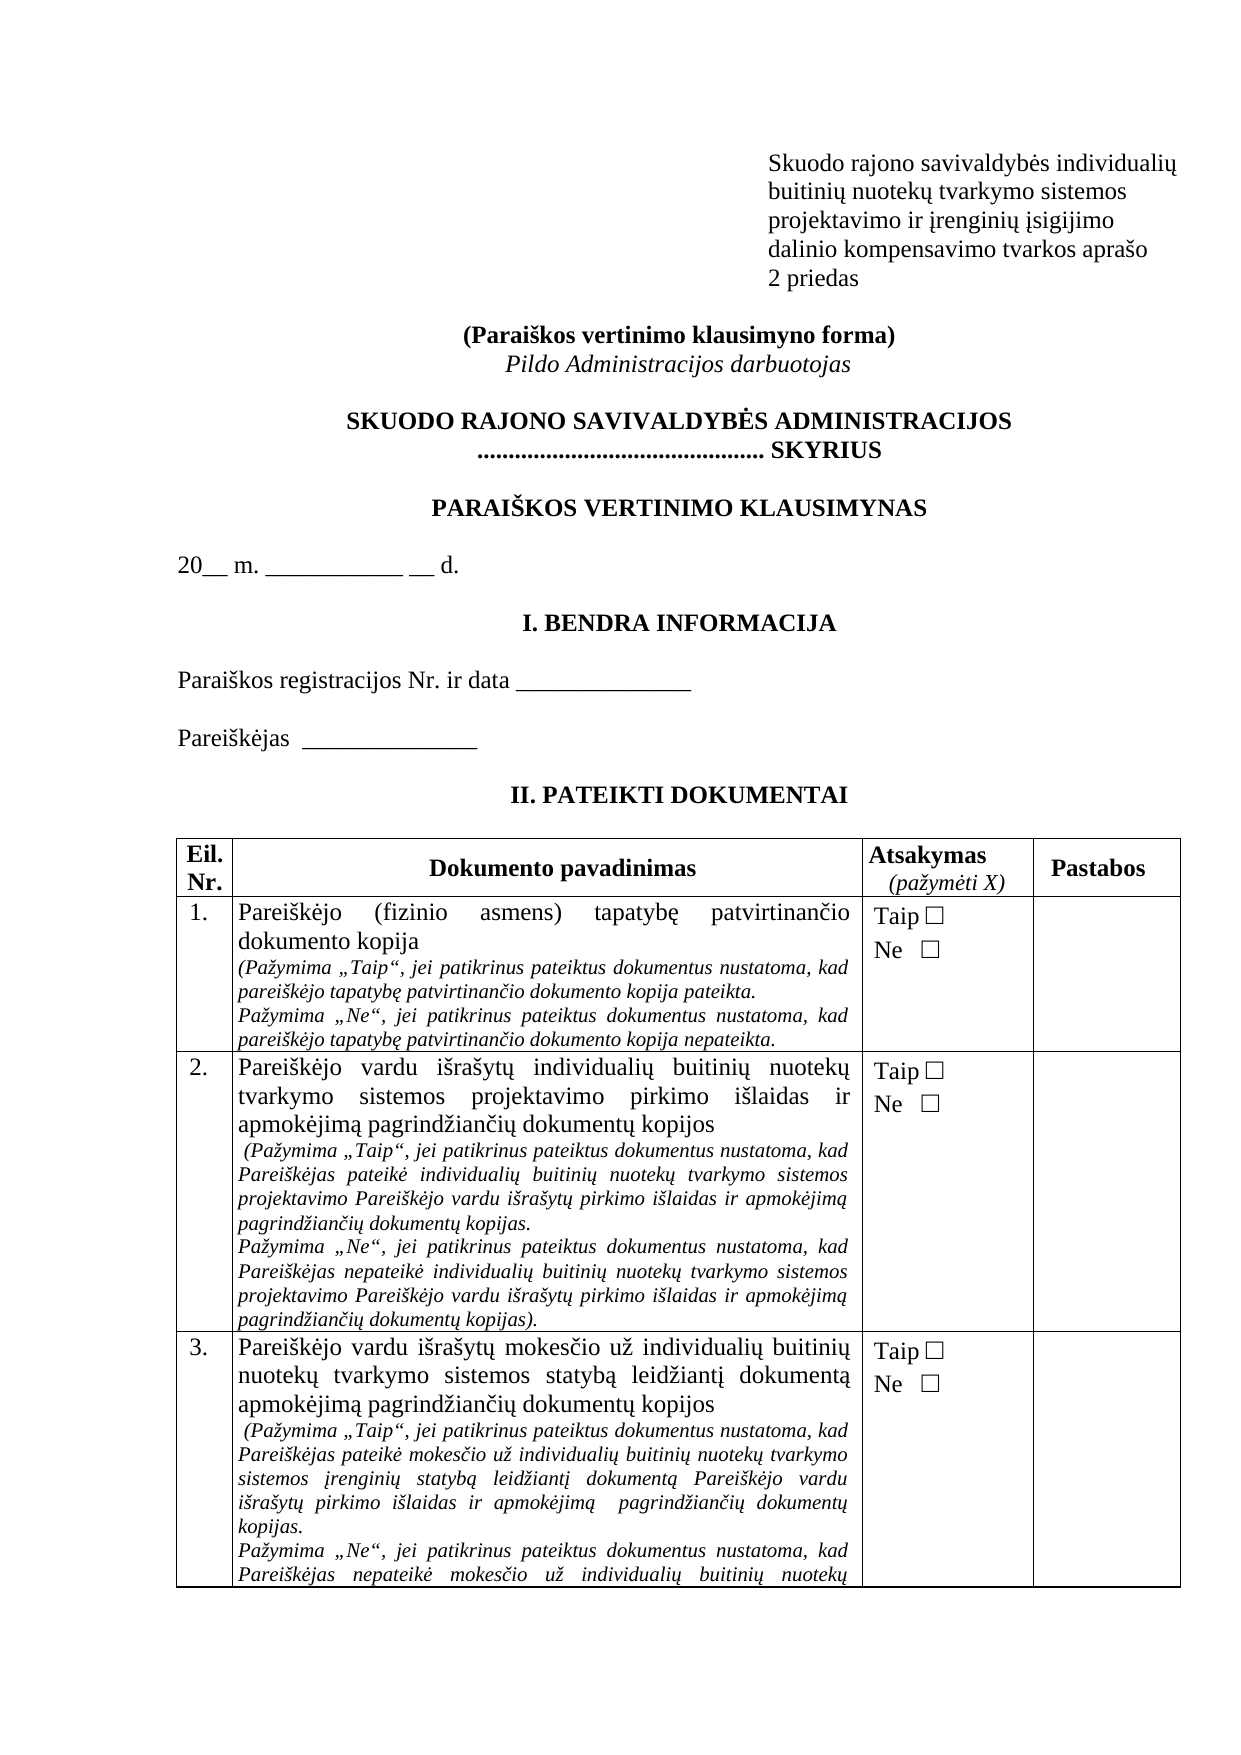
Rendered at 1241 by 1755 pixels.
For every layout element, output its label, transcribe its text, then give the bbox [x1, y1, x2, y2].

table_header Dokumento pavadinimas [233, 839, 862, 896]
text Pildo Administracijos darbuotojas [177, 349, 1181, 378]
text Skuodo rajono savivaldybės individualių buitinių nuotekų tvarkymo sistemos projektavimo ir įrenginių įsigijimo dalinio kompensavimo tvarkos aprašo [768, 148, 1181, 263]
text PARAIŠKOS vertinimo klausimynAS [177, 493, 1181, 521]
table_cell [1034, 1052, 1180, 1331]
table_cell Taip □ Ne □ [863, 1332, 1033, 1586]
table_cell 1. [177, 897, 232, 1051]
text (Paraiškos vertinimo klausimyno forma) [177, 320, 1181, 349]
table_cell Pareiškėjo vardu išrašytų individualių buitinių nuotekų tvarkymo sistemos projektavimo pirkimo išlaidas ir apmokėjimą pagrindžiančių dokumentų kopijos (Pažymima „Taip“, jei patikrinus pateiktus dokumentus nustatoma, kad Pareiškėjas pateikė individualių buitinių nuotekų tvarkymo sistemos projektavimo Pareiškėjo vardu išrašytų pirkimo išlaidas ir apmokėjimą pagrindžiančių dokumentų kopijas. Pažymima „Ne“, jei patikrinus pateiktus dokumentus nustatoma, kad Pareiškėjas nepateikė individualių buitinių nuotekų tvarkymo sistemos projektavimo Pareiškėjo vardu išrašytų pirkimo išlaidas ir apmokėjimą pagrindžiančių dokumentų kopijas). [233, 1052, 862, 1331]
text II. PATEIKTI DOKUMENTAI [177, 780, 1181, 809]
text .............................................. SKYRIUS [177, 435, 1181, 464]
table_cell Taip □ Ne □ [863, 1052, 1033, 1331]
table_header Eil. Nr. [177, 839, 232, 896]
text I. BENDRA INFORMACIJA [177, 608, 1181, 636]
text Pareiškėjas ______________ [177, 723, 1181, 751]
text Paraiškos registracijos Nr. ir data ______________ [177, 665, 1181, 694]
table_cell 2. [177, 1052, 232, 1331]
table_cell Pareiškėjo vardu išrašytų mokesčio už individualių buitinių nuotekų tvarkymo sistemos statybą leidžiantį dokumentą apmokėjimą pagrindžiančių dokumentų kopijos (Pažymima „Taip“, jei patikrinus pateiktus dokumentus nustatoma, kad Pareiškėjas pateikė mokesčio už individualių buitinių nuotekų tvarkymo sistemos įrenginių statybą leidžiantį dokumentą Pareiškėjo vardu išrašytų pirkimo išlaidas ir apmokėjimą pagrindžiančių dokumentų kopijas. Pažymima „Ne“, jei patikrinus pateiktus dokumentus nustatoma, kad Pareiškėjas nepateikė mokesčio už individualių buitinių nuotekų [233, 1332, 862, 1586]
text 20__ m. ___________ __ d. [177, 550, 1181, 579]
table_cell [1034, 897, 1180, 1051]
table_cell 3. [177, 1332, 232, 1586]
table_cell Pareiškėjo (fizinio asmens) tapatybę patvirtinančio dokumento kopija (Pažymima „Taip“, jei patikrinus pateiktus dokumentus nustatoma, kad pareiškėjo tapatybę patvirtinančio dokumento kopija pateikta. Pažymima „Ne“, jei patikrinus pateiktus dokumentus nustatoma, kad pareiškėjo tapatybę patvirtinančio dokumento kopija nepateikta. [233, 897, 862, 1051]
text SKUODO RAJONO SAVIVALDYBĖS ADMINISTRACIJOS [177, 406, 1181, 435]
table_cell [1034, 1332, 1180, 1586]
table_header Pastabos [1034, 839, 1180, 896]
text 2 priedas [768, 263, 1181, 291]
table_header Atsakymas (pažymėti X) [863, 839, 1033, 896]
table_cell Taip □ Ne □ [863, 897, 1033, 1051]
